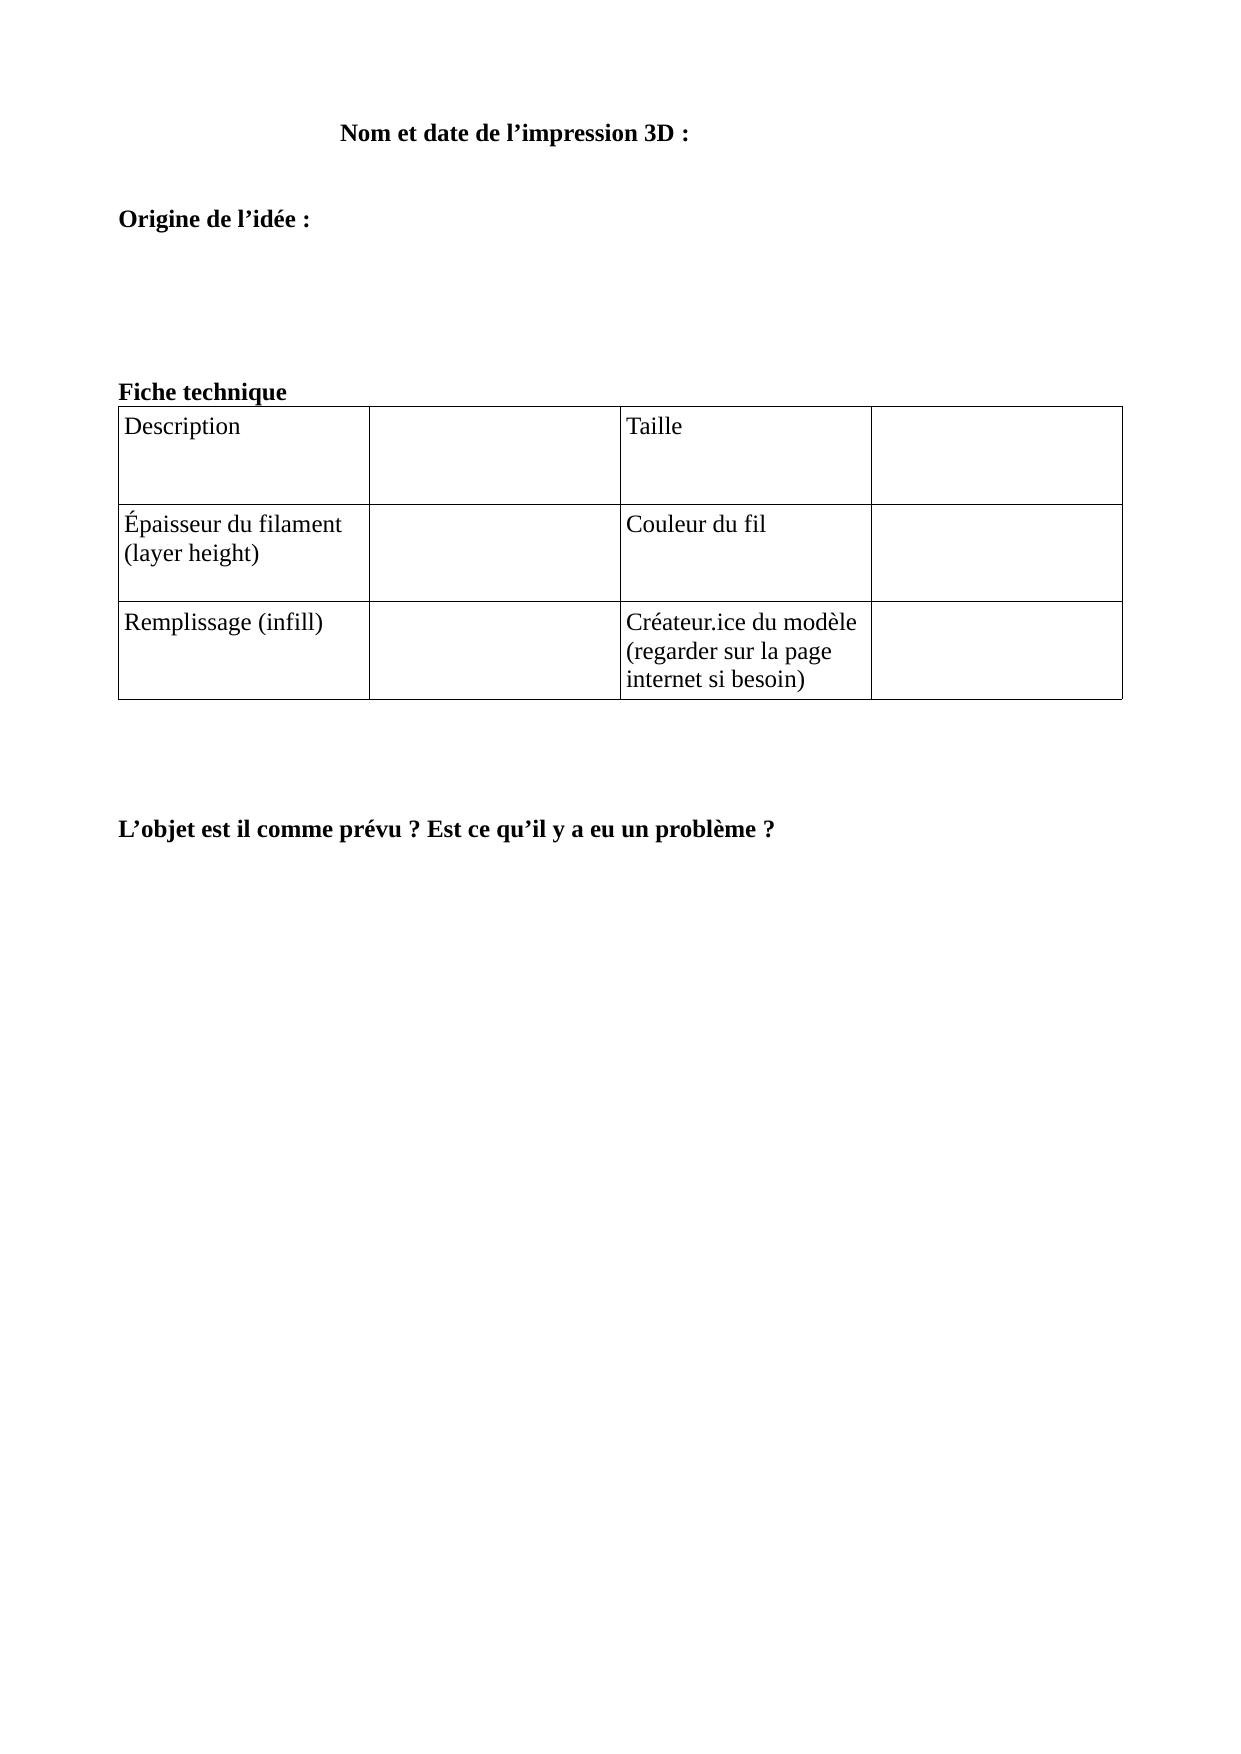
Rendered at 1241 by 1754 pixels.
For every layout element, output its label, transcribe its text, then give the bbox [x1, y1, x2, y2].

text Fiche technique [118, 377, 1122, 406]
table_cell Épaisseur du filament (layer height) [119, 505, 369, 601]
text Nom et date de l’impression 3D : [118, 118, 1122, 147]
table_header Description [119, 407, 369, 503]
table_header [370, 407, 620, 503]
text Origine de l’idée : [118, 204, 1122, 233]
table_cell Couleur du fil [621, 505, 871, 601]
table_cell [370, 602, 620, 699]
table_cell Créateur.ice du modèle (regarder sur la page internet si besoin) [621, 602, 871, 699]
table_cell [872, 505, 1122, 601]
table_header Taille [621, 407, 871, 503]
table_cell [872, 602, 1122, 699]
text L’objet est il comme prévu ? Est ce qu’il y a eu un problème ? [118, 814, 1122, 843]
table_cell Remplissage (infill) [119, 602, 369, 699]
table_cell [370, 505, 620, 601]
table_header [872, 407, 1122, 503]
